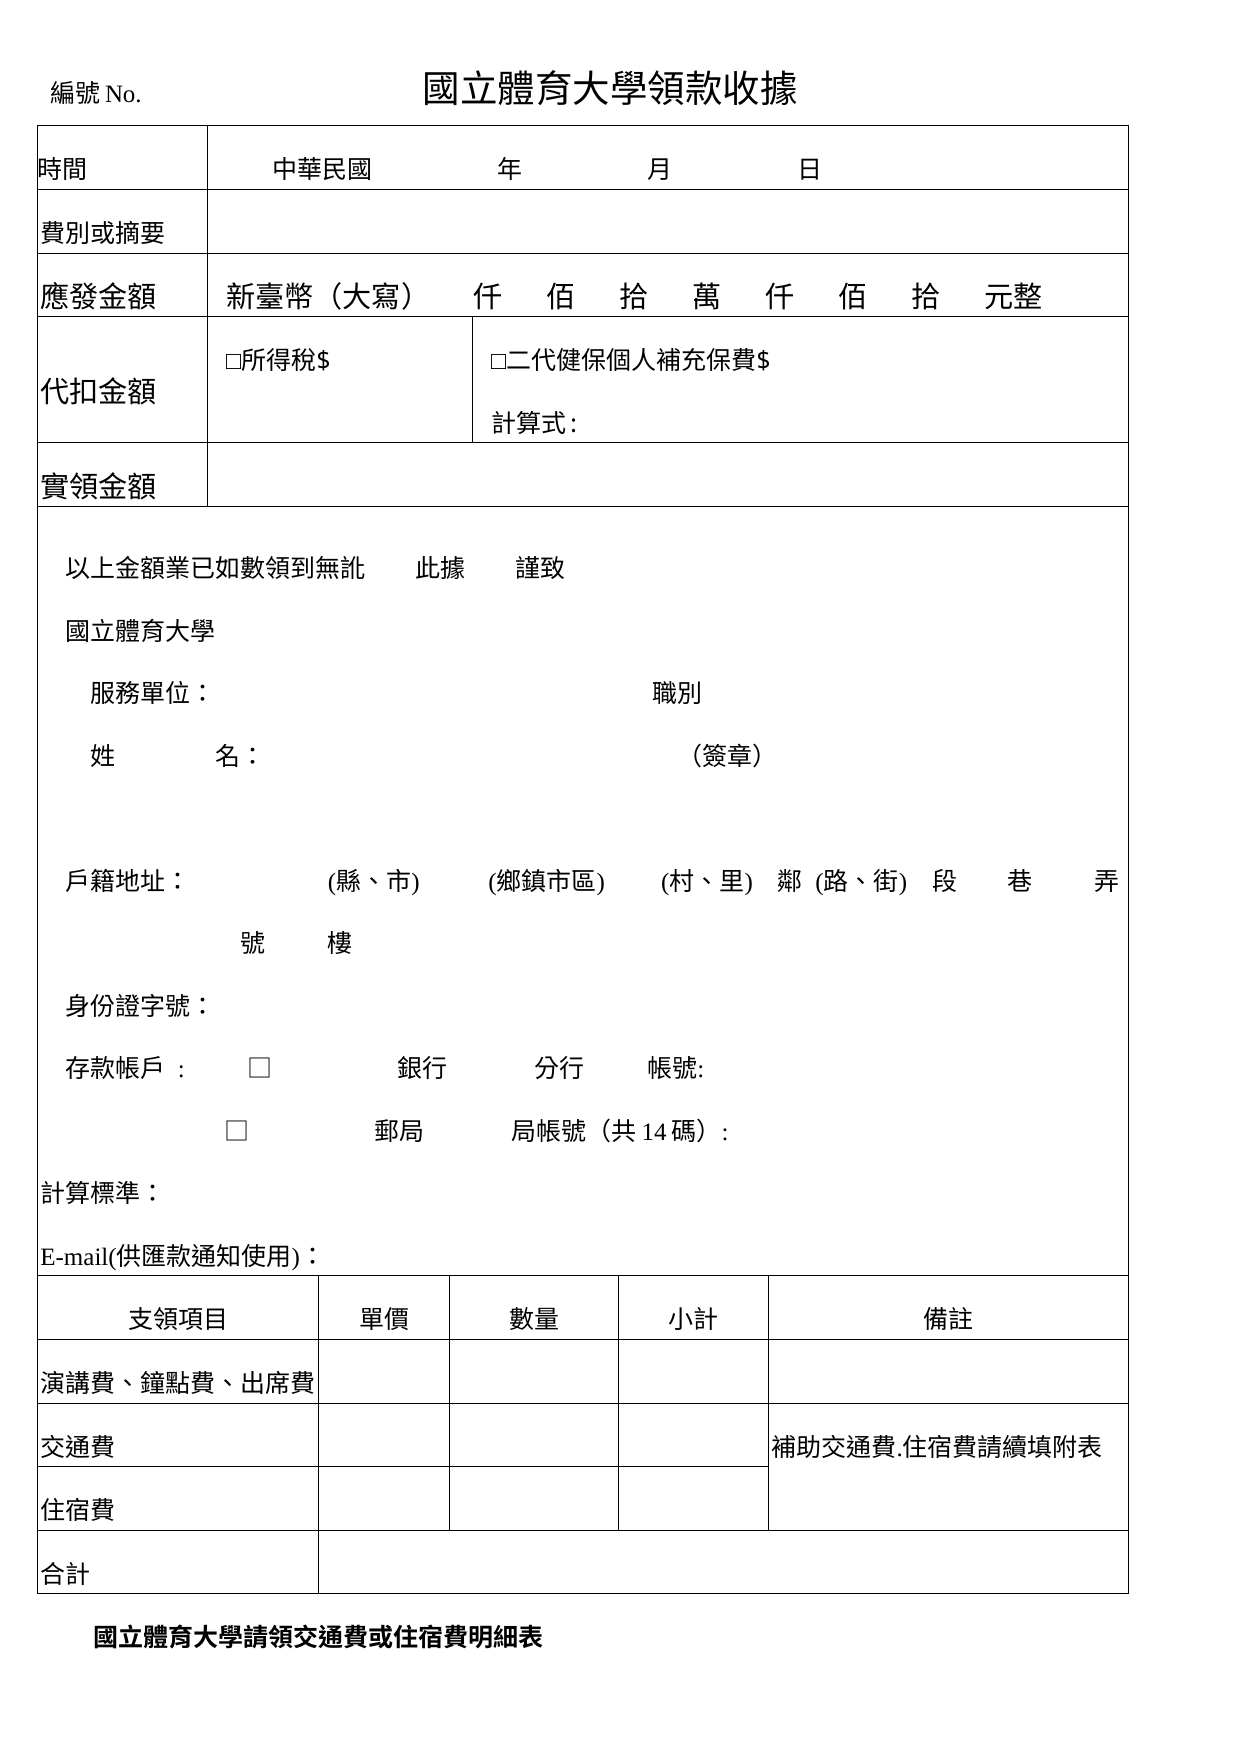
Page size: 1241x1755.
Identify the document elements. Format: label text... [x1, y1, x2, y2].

table_cell [619, 1340, 768, 1402]
table_cell 費別或摘要 [38, 190, 207, 252]
table_cell [319, 1404, 449, 1466]
table_cell 數量 [450, 1276, 618, 1339]
table_cell [450, 1467, 618, 1529]
table_header 時間 [38, 126, 207, 189]
table_cell 住宿費 [38, 1467, 318, 1529]
table_cell 代扣金額 [38, 317, 207, 442]
table_cell [619, 1404, 768, 1466]
table_cell 新臺幣（大寫） 仟 佰 拾 萬 仟 佰 拾 元整 [208, 254, 1128, 316]
table_cell [450, 1404, 618, 1466]
table_cell [319, 1467, 449, 1529]
table_cell [208, 190, 1128, 252]
table_header 中華民國 年 月 日 [208, 126, 1128, 189]
table_cell 以上金額業已如數領到無訛 此據 謹致 國立體育大學 服務單位： 職別 姓 名： （簽章） 戶籍地址： (縣、市) (鄉鎮市區) (村、里) 鄰 (路、街) 段 巷 弄 號 樓 身份證字號： 存款帳戶 : □ 銀行 分行 帳號: □ 郵局 局帳號（共14碼）: 計算標準： E-mail(供匯款通知使用)： [38, 507, 1128, 1275]
table_cell 支領項目 [38, 1276, 318, 1339]
table_cell [208, 443, 1128, 506]
table_cell 補助交通費.住宿費請續填附表 [769, 1404, 1128, 1529]
table_cell 小計 [619, 1276, 768, 1339]
table_cell 演講費、鐘點費、出席費 [38, 1340, 318, 1402]
table_cell □所得稅$ [208, 317, 472, 442]
text 國立體育大學請領交通費或住宿費明細表 [18, 1594, 1184, 1657]
table_cell □二代健保個人補充保費$ 計算式: [473, 317, 1128, 442]
table_cell [319, 1531, 1128, 1593]
table_cell [450, 1340, 618, 1402]
table_cell 合計 [38, 1531, 318, 1593]
table_cell [619, 1467, 768, 1529]
table_cell 單價 [319, 1276, 449, 1339]
table_cell 應發金額 [38, 254, 207, 316]
table_cell [769, 1340, 1128, 1402]
table_cell 備註 [769, 1276, 1128, 1339]
table_cell 實領金額 [38, 443, 207, 506]
table_cell 交通費 [38, 1404, 318, 1466]
table_cell [319, 1340, 449, 1402]
